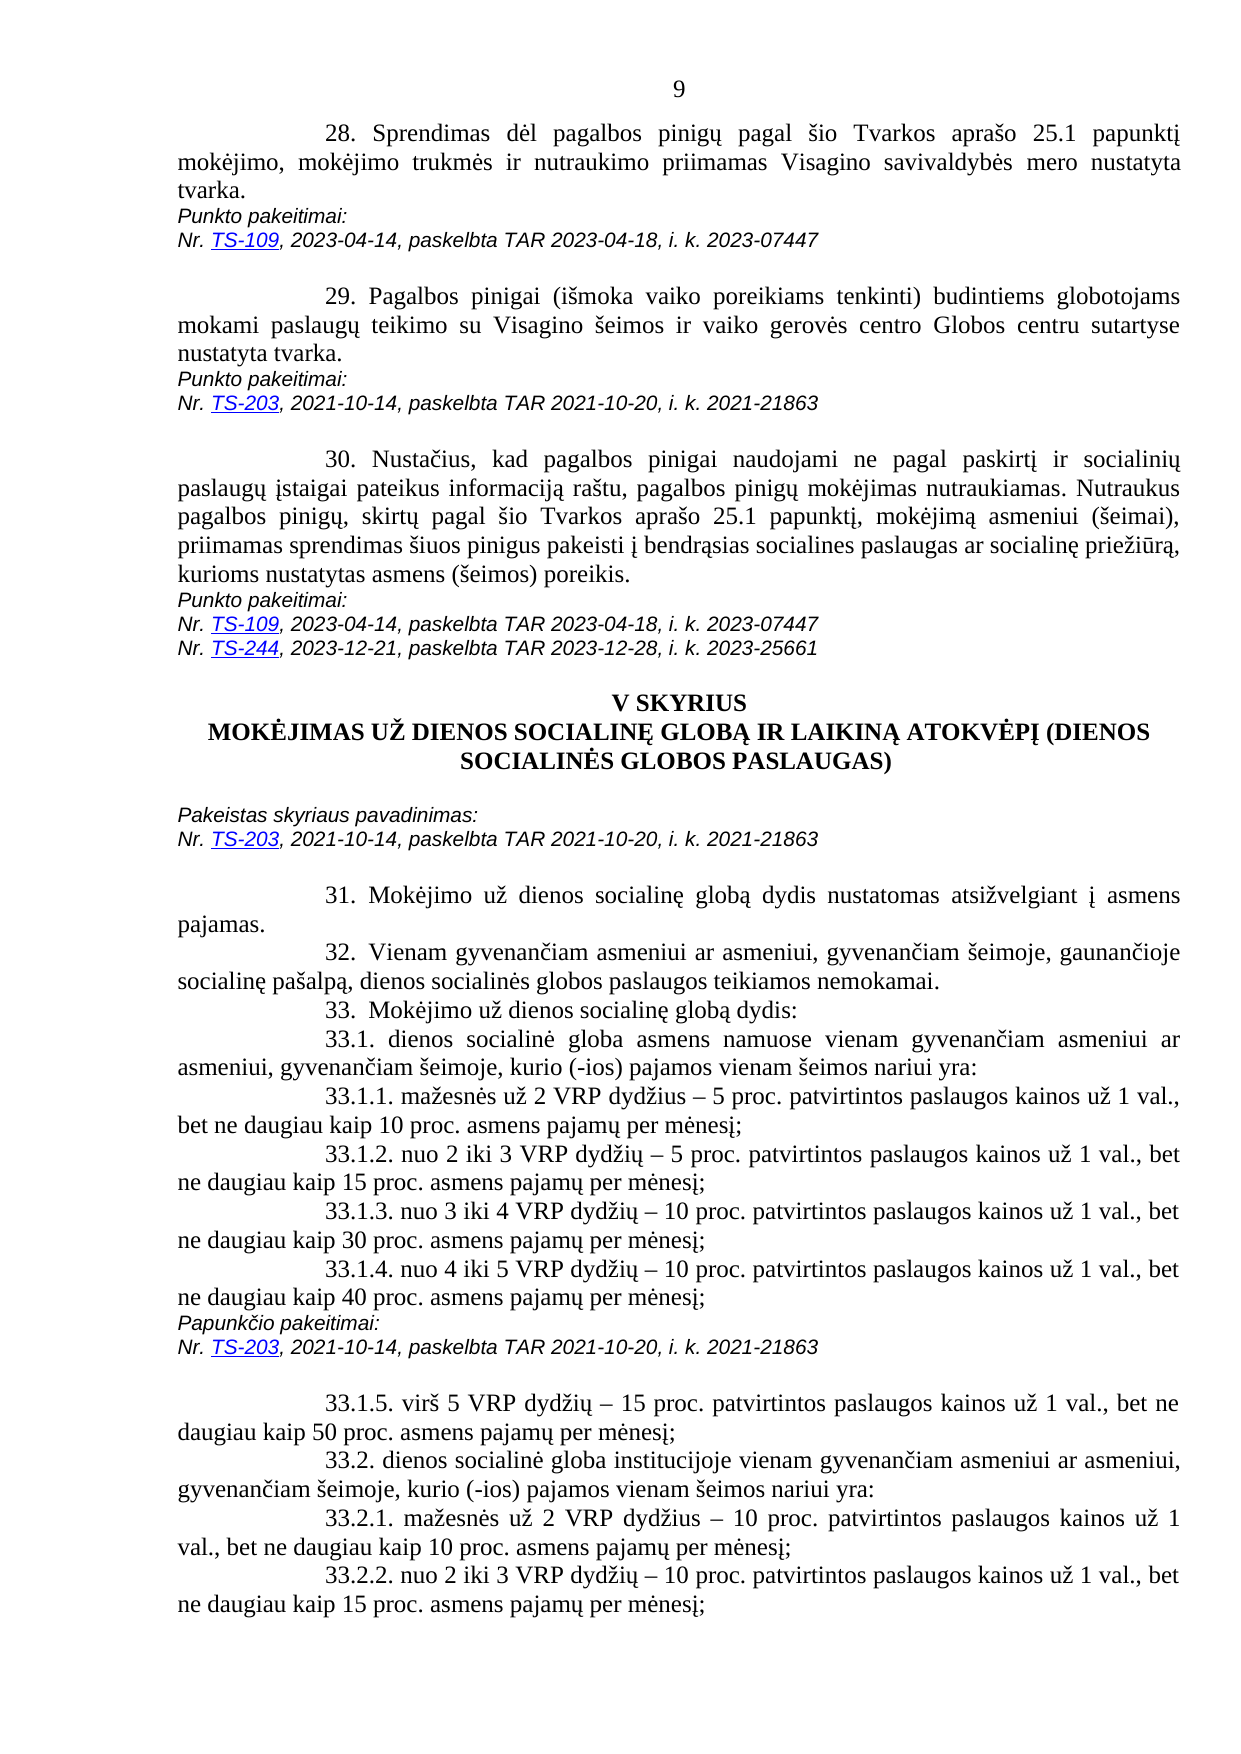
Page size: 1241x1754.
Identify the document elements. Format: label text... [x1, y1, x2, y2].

text 32. Vienam gyvenančiam asmeniui ar asmeniui, gyvenančiam šeimoje, gaunančioje socialinę pašalpą, dienos socialinės globos paslaugos teikiamos nemokamai. [177, 937, 1181, 995]
text 33.2.2. nuo 2 iki 3 VRP dydžių – 10 proc. patvirtintos paslaugos kainos už 1 val., bet ne daugiau kaip 15 proc. asmens pajamų per mėnesį; [177, 1560, 1181, 1618]
text Pakeistas skyriaus pavadinimas: [177, 803, 1181, 827]
text 33.1.3. nuo 3 iki 4 VRP dydžių – 10 proc. patvirtintos paslaugos kainos už 1 val., bet ne daugiau kaip 30 proc. asmens pajamų per mėnesį; [177, 1196, 1181, 1254]
text 29. Pagalbos pinigai (išmoka vaiko poreikiams tenkinti) budintiems globotojams mokami paslaugų teikimo su Visagino šeimos ir vaiko gerovės centro Globos centru sutartyse nustatyta tvarka. [177, 281, 1181, 367]
text 30. Nustačius, kad pagalbos pinigai naudojami ne pagal paskirtį ir socialinių paslaugų įstaigai pateikus informaciją raštu, pagalbos pinigų mokėjimas nutraukiamas. Nutraukus pagalbos pinigų, skirtų pagal šio Tvarkos aprašo 25.1 papunktį, mokėjimą asmeniui (šeimai), priimamas sprendimas šiuos pinigus pakeisti į bendrąsias socialines paslaugas ar socialinę priežiūrą, kurioms nustatytas asmens (šeimos) poreikis. [177, 444, 1181, 588]
text 33.2.1. mažesnės už 2 VRP dydžius – 10 proc. patvirtintos paslaugos kainos už 1 val., bet ne daugiau kaip 10 proc. asmens pajamų per mėnesį; [177, 1503, 1181, 1560]
text 31. Mokėjimo už dienos socialinę globą dydis nustatomas atsižvelgiant į asmens pajamas. [177, 880, 1181, 937]
text Punkto pakeitimai: [177, 588, 1181, 612]
text Nr. TS-203, 2021-10-14, paskelbta TAR 2021-10-20, i. k. 2021-21863 [177, 1335, 1181, 1359]
text Punkto pakeitimai: [177, 204, 1181, 228]
text 33.2. dienos socialinė globa institucijoje vienam gyvenančiam asmeniui ar asmeniui, gyvenančiam šeimoje, kurio (-ios) pajamos vienam šeimos nariui yra: [177, 1445, 1181, 1503]
text Nr. TS-203, 2021-10-14, paskelbta TAR 2021-10-20, i. k. 2021-21863 [177, 827, 1181, 851]
text 33.1.4. nuo 4 iki 5 VRP dydžių – 10 proc. patvirtintos paslaugos kainos už 1 val., bet ne daugiau kaip 40 proc. asmens pajamų per mėnesį; [177, 1254, 1181, 1311]
text 33.1.1. mažesnės už 2 VRP dydžius – 5 proc. patvirtintos paslaugos kainos už 1 val., bet ne daugiau kaip 10 proc. asmens pajamų per mėnesį; [177, 1081, 1181, 1139]
text Nr. TS-203, 2021-10-14, paskelbta TAR 2021-10-20, i. k. 2021-21863 [177, 391, 1181, 415]
text 28. Sprendimas dėl pagalbos pinigų pagal šio Tvarkos aprašo 25.1 papunktį mokėjimo, mokėjimo trukmės ir nutraukimo priimamas Visagino savivaldybės mero nustatyta tvarka. [177, 118, 1181, 204]
text Nr. TS-109, 2023-04-14, paskelbta TAR 2023-04-18, i. k. 2023-07447 [177, 228, 1181, 252]
text Nr. TS-109, 2023-04-14, paskelbta TAR 2023-04-18, i. k. 2023-07447 [177, 612, 1181, 636]
text Punkto pakeitimai: [177, 367, 1181, 391]
text 33.1. dienos socialinė globa asmens namuose vienam gyvenančiam asmeniui ar asmeniui, gyvenančiam šeimoje, kurio (-ios) pajamos vienam šeimos nariui yra: [177, 1024, 1181, 1081]
text V SKYRIUS [177, 688, 1181, 717]
text 33.1.2. nuo 2 iki 3 VRP dydžių – 5 proc. patvirtintos paslaugos kainos už 1 val., bet ne daugiau kaip 15 proc. asmens pajamų per mėnesį; [177, 1139, 1181, 1196]
text MOKĖJIMAS UŽ DIENOS SOCIALINĘ GLOBĄ IR LAIKINĄ ATOKVĖPĮ (DIENOS SOCIALINĖS GLOBOS PASLAUGAS) [177, 717, 1181, 774]
text 33. Mokėjimo už dienos socialinę globą dydis: [177, 995, 1181, 1024]
text Nr. TS-244, 2023-12-21, paskelbta TAR 2023-12-28, i. k. 2023-25661 [177, 636, 1181, 659]
text Papunkčio pakeitimai: [177, 1311, 1181, 1335]
text 33.1.5. virš 5 VRP dydžių – 15 proc. patvirtintos paslaugos kainos už 1 val., bet ne daugiau kaip 50 proc. asmens pajamų per mėnesį; [177, 1388, 1181, 1445]
